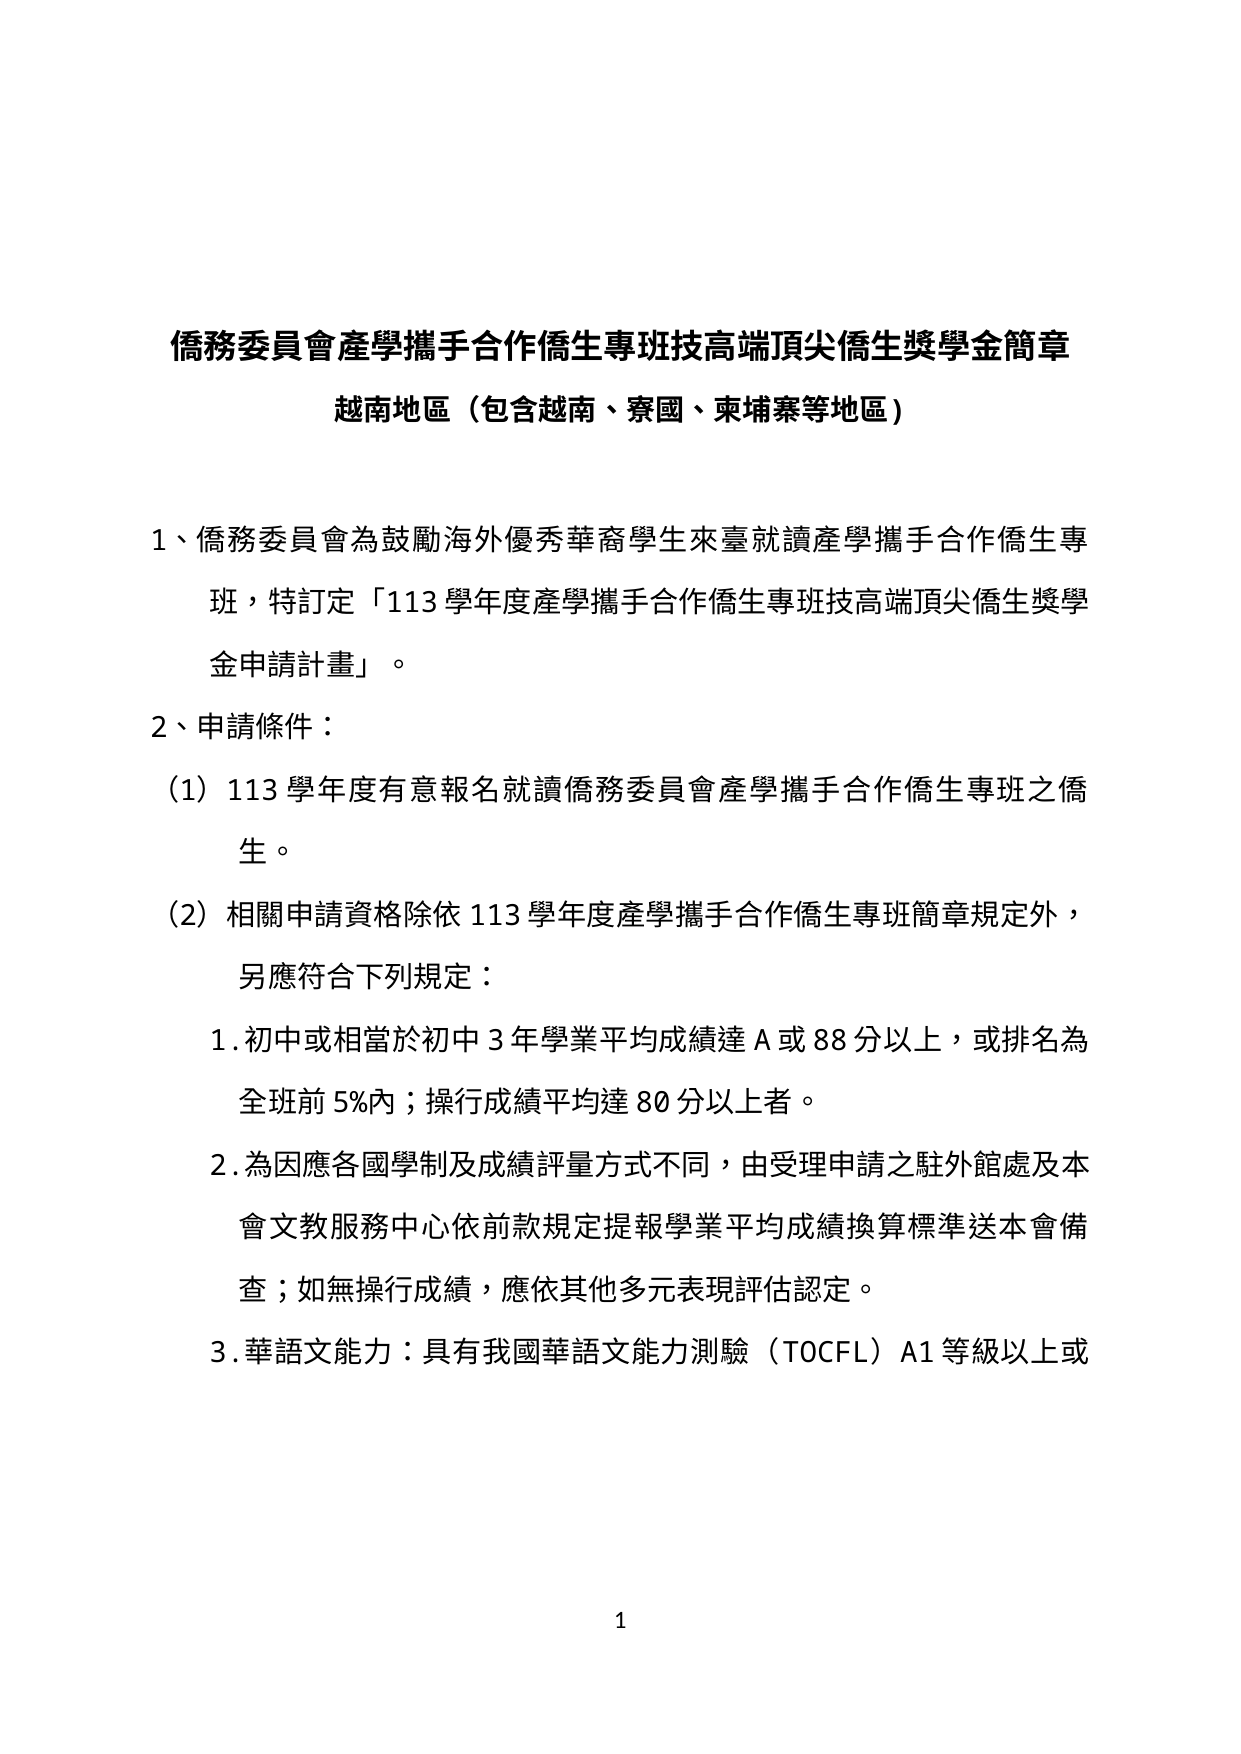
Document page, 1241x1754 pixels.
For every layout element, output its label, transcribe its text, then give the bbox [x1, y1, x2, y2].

list 華語文能力：具有我國華語文能力測驗（TOCFL）A1等級以上或 [209, 1308, 1090, 1371]
list 相關申請資格除依113學年度產學攜手合作僑生專班簡章規定外，另應符合下列規定： [150, 871, 1090, 996]
list 為因應各國學制及成績評量方式不同，由受理申請之駐外館處及本會文教服務中心依前款規定提報學業平均成績換算標準送本會備查；如無操行成績，應依其他多元表現評估認定。 [209, 1121, 1090, 1308]
list 申請條件： [150, 683, 1090, 746]
text 僑務委員會產學攜手合作僑生專班技高端頂尖僑生獎學金簡章 [150, 308, 1090, 371]
text 越南地區（包含越南、寮國、柬埔寨等地區) [150, 371, 1090, 433]
list 僑務委員會為鼓勵海外優秀華裔學生來臺就讀產學攜手合作僑生專班，特訂定「113學年度產學攜手合作僑生專班技高端頂尖僑生獎學金申請計畫」。 [150, 496, 1090, 683]
list 初中或相當於初中3年學業平均成績達A或88分以上，或排名為全班前5%內；操行成績平均達80分以上者。 [209, 996, 1090, 1121]
list 113學年度有意報名就讀僑務委員會產學攜手合作僑生專班之僑生。 [150, 746, 1090, 871]
